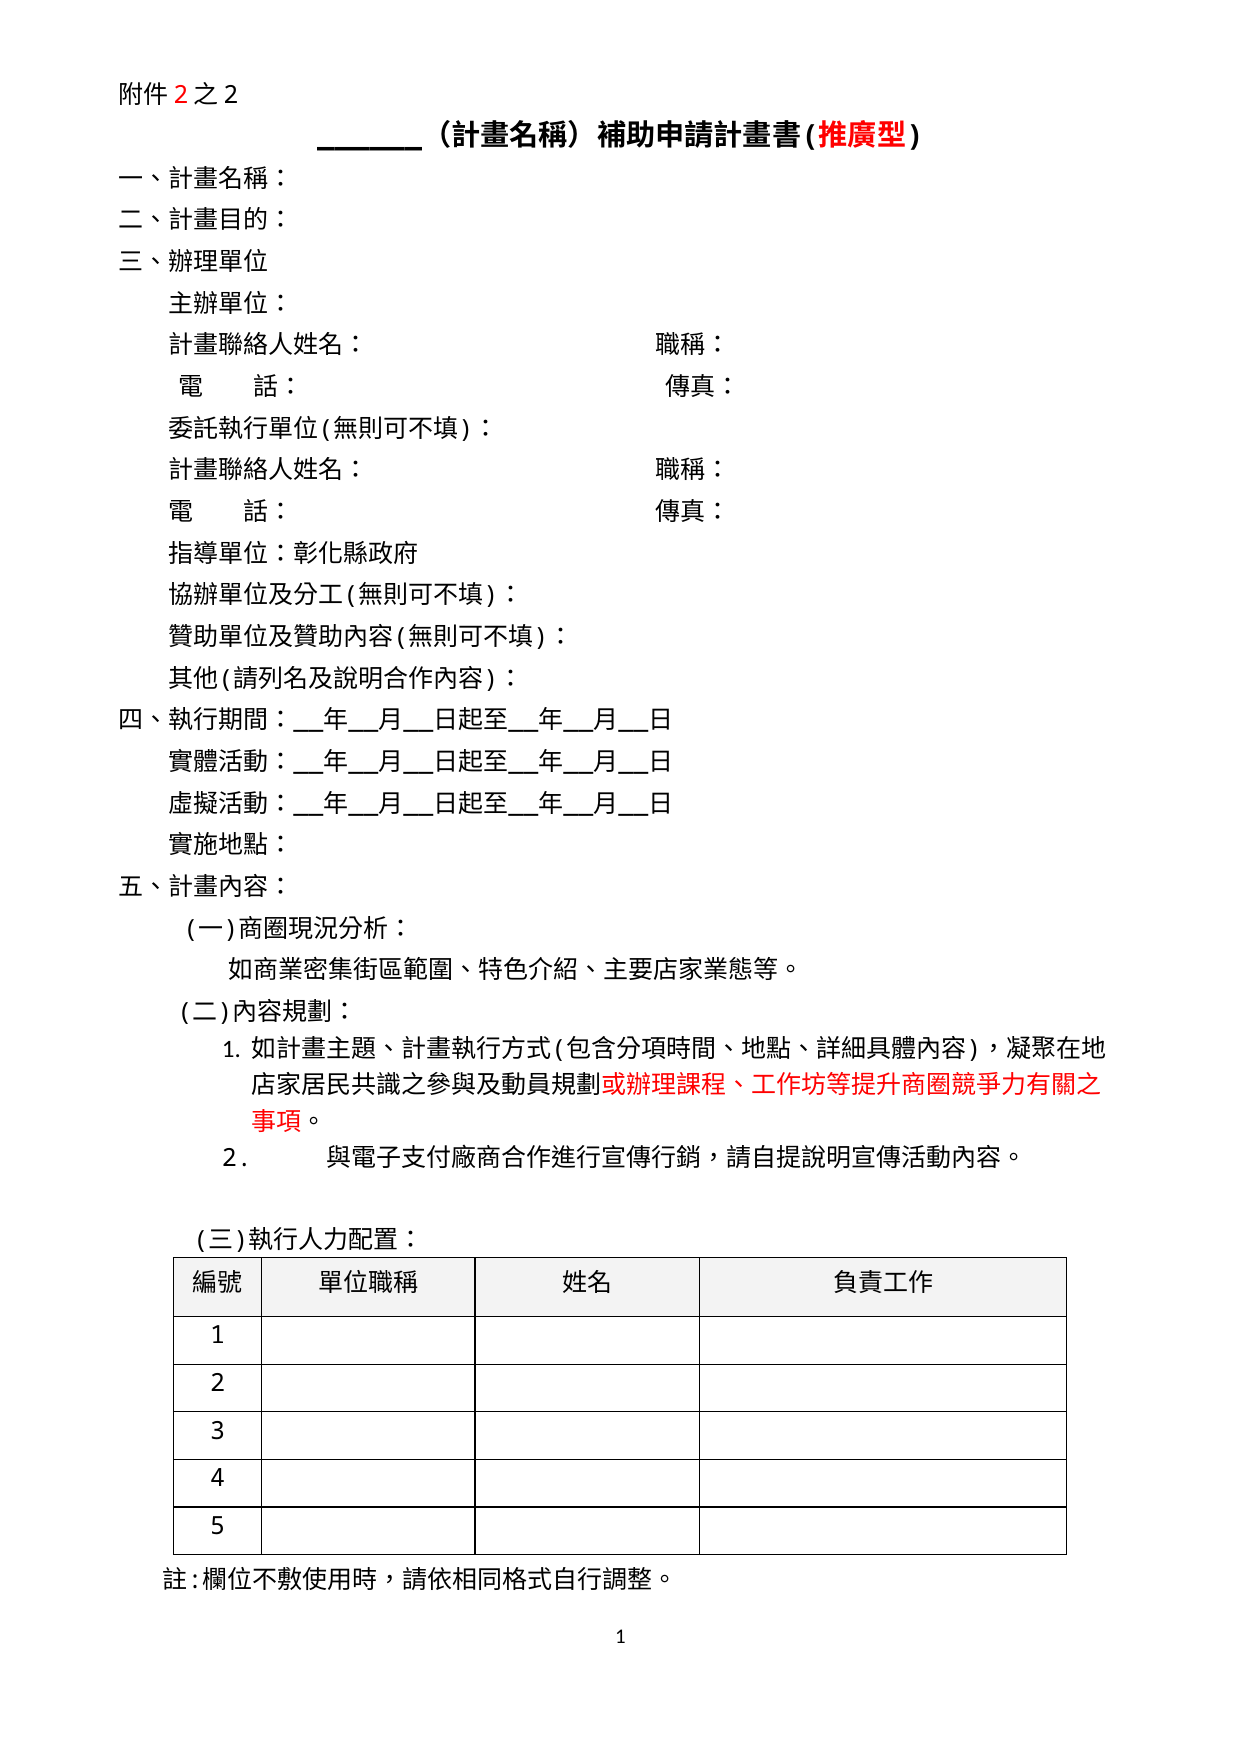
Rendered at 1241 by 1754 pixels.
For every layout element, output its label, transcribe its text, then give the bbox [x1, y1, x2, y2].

text 三、辦理單位 [118, 237, 1122, 279]
table_cell 2 [174, 1365, 261, 1411]
text 贊助單位及贊助內容(無則可不填)： [118, 612, 1122, 654]
table_cell [262, 1460, 474, 1506]
table_header 編號 [174, 1258, 261, 1316]
table_cell [262, 1365, 474, 1411]
table_header 單位職稱 [262, 1258, 474, 1316]
table_cell [700, 1460, 1066, 1506]
table_cell 3 [174, 1412, 261, 1459]
table_cell 5 [174, 1508, 261, 1554]
list 如計畫主題、計畫執行方式(包含分項時間、地點、詳細具體內容)，凝聚在地店家居民共識之參與及動員規劃或辦理課程、工作坊等提升商圈競爭力有關之事項。 [222, 1029, 1122, 1137]
text 實施地點： [118, 820, 1122, 862]
table_cell [476, 1412, 699, 1459]
table_cell 4 [174, 1460, 261, 1506]
text 計畫聯絡人姓名： 職稱： [118, 445, 1122, 487]
table_cell [476, 1365, 699, 1411]
text 主辦單位： [118, 279, 1122, 320]
table_cell [700, 1317, 1066, 1364]
text 協辦單位及分工(無則可不填)： [118, 570, 1122, 612]
table_cell [476, 1508, 699, 1554]
text 附件2之2 [118, 75, 1122, 111]
text 五、計畫內容： [118, 862, 1122, 904]
table_cell [700, 1412, 1066, 1459]
text 虛擬活動：__年__月__日起至__年__月__日 [118, 779, 1122, 820]
table_cell [262, 1317, 474, 1364]
table_cell [700, 1508, 1066, 1554]
text (二)內容規劃： [168, 987, 1122, 1029]
table_cell 1 [174, 1317, 261, 1364]
list 與電子支付廠商合作進行宣傳行銷，請自提說明宣傳活動內容。 [222, 1137, 1122, 1174]
table_cell [262, 1412, 474, 1459]
text 註:欄位不敷使用時，請依相同格式自行調整。 [162, 1555, 1122, 1597]
text 其他(請列名及說明合作內容)： [118, 654, 1122, 695]
text 四、執行期間：__年__月__日起至__年__月__日 [118, 695, 1122, 737]
table_cell [476, 1460, 699, 1506]
text 電 話： 傳真： [118, 487, 1122, 529]
text 實體活動：__年__月__日起至__年__月__日 [118, 737, 1122, 779]
table_cell [262, 1508, 474, 1554]
text 電 話： 傳真： [118, 362, 1122, 404]
text 二、計畫目的： [118, 195, 1122, 237]
text 計畫聯絡人姓名： 職稱： [118, 320, 1122, 362]
text 一、計畫名稱： [118, 154, 1122, 195]
table_cell [700, 1365, 1066, 1411]
text (一)商圈現況分析： 如商業密集街區範圍、特色介紹、主要店家業態等。 [168, 904, 1122, 987]
table_header 負責工作 [700, 1258, 1066, 1316]
table_cell [476, 1317, 699, 1364]
text ______（計畫名稱）補助申請計畫書(推廣型) [118, 111, 1122, 154]
text 指導單位：彰化縣政府 [118, 529, 1122, 570]
table_header 姓名 [476, 1258, 699, 1316]
text 委託執行單位(無則可不填)： [118, 404, 1122, 445]
text (三)執行人力配置： [118, 1215, 1122, 1257]
